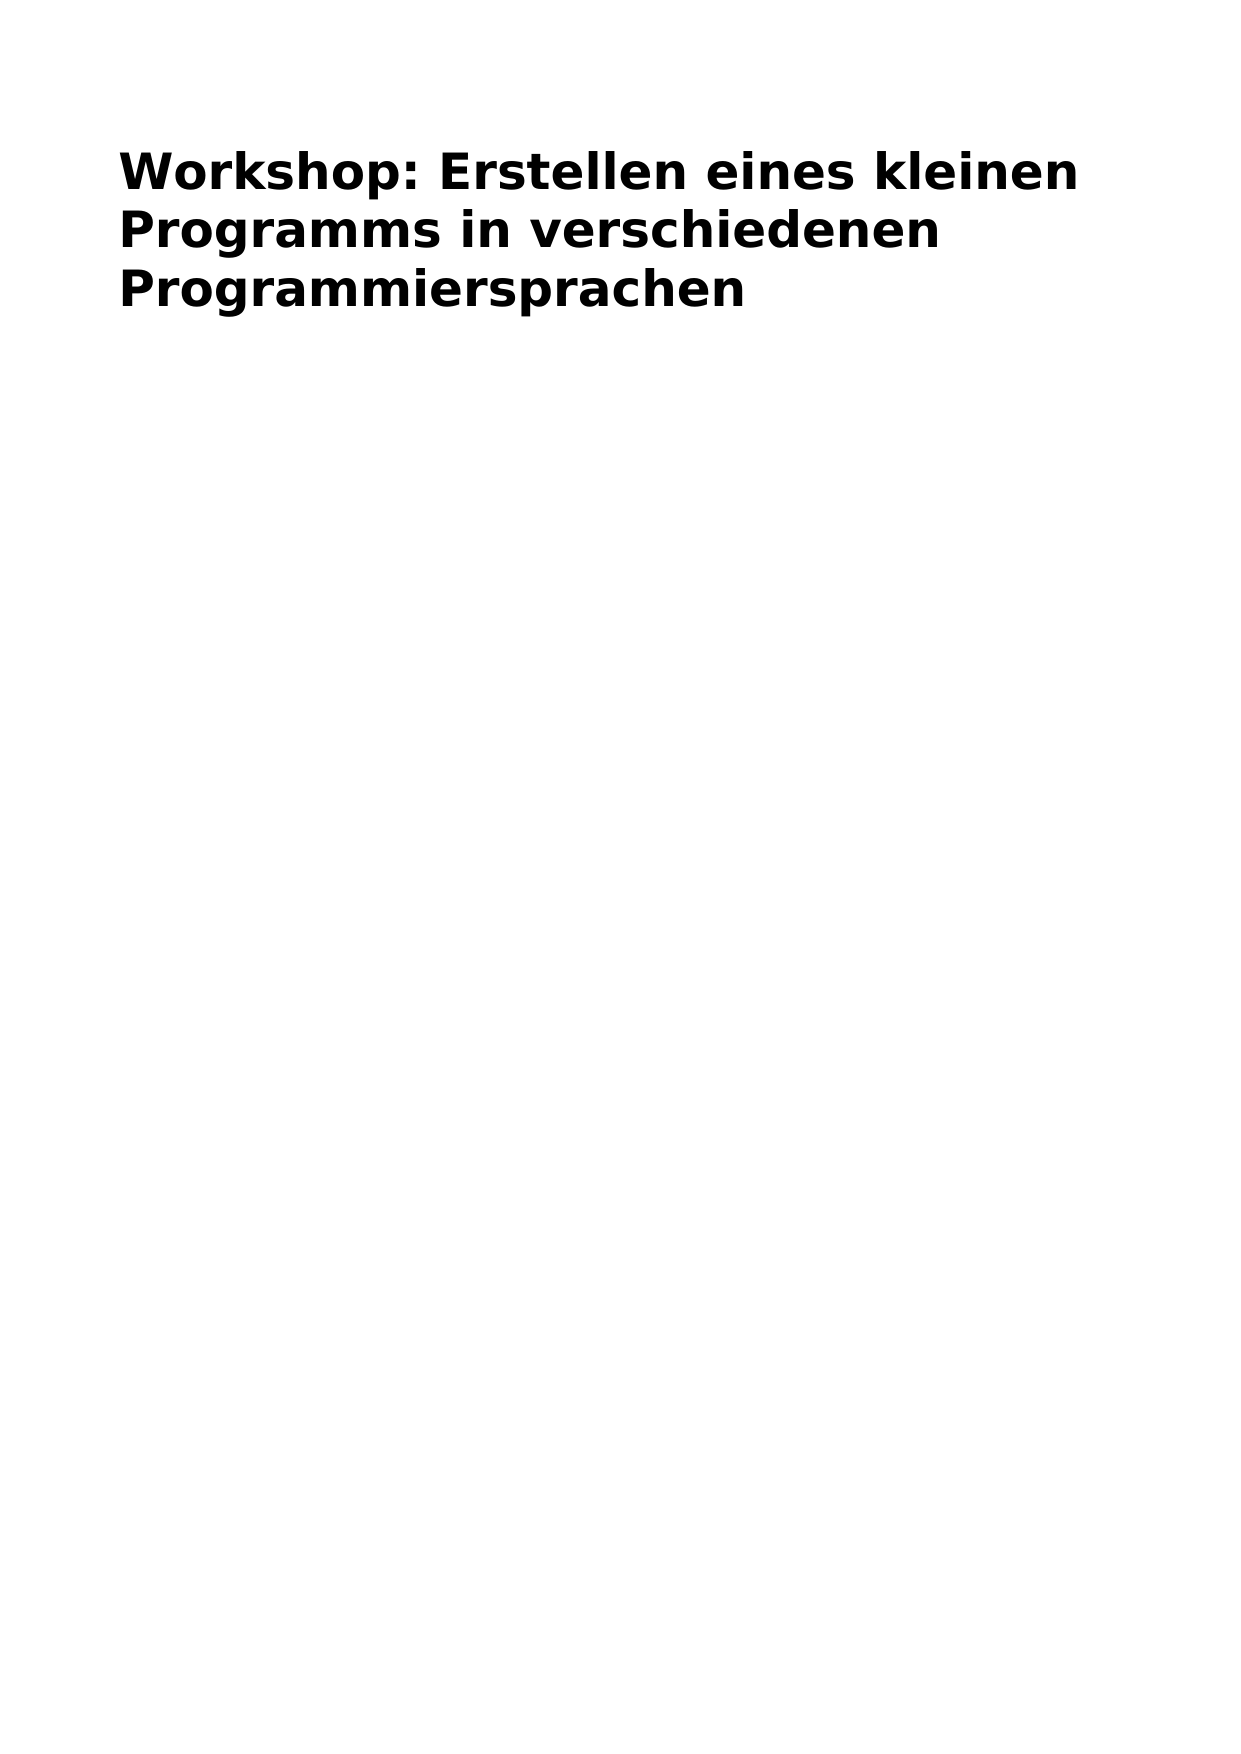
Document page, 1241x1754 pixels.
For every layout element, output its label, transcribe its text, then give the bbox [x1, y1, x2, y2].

subtitle Workshop: Erstellen eines kleinen Programms in verschiedenen Programmiersprachen [118, 143, 1122, 318]
